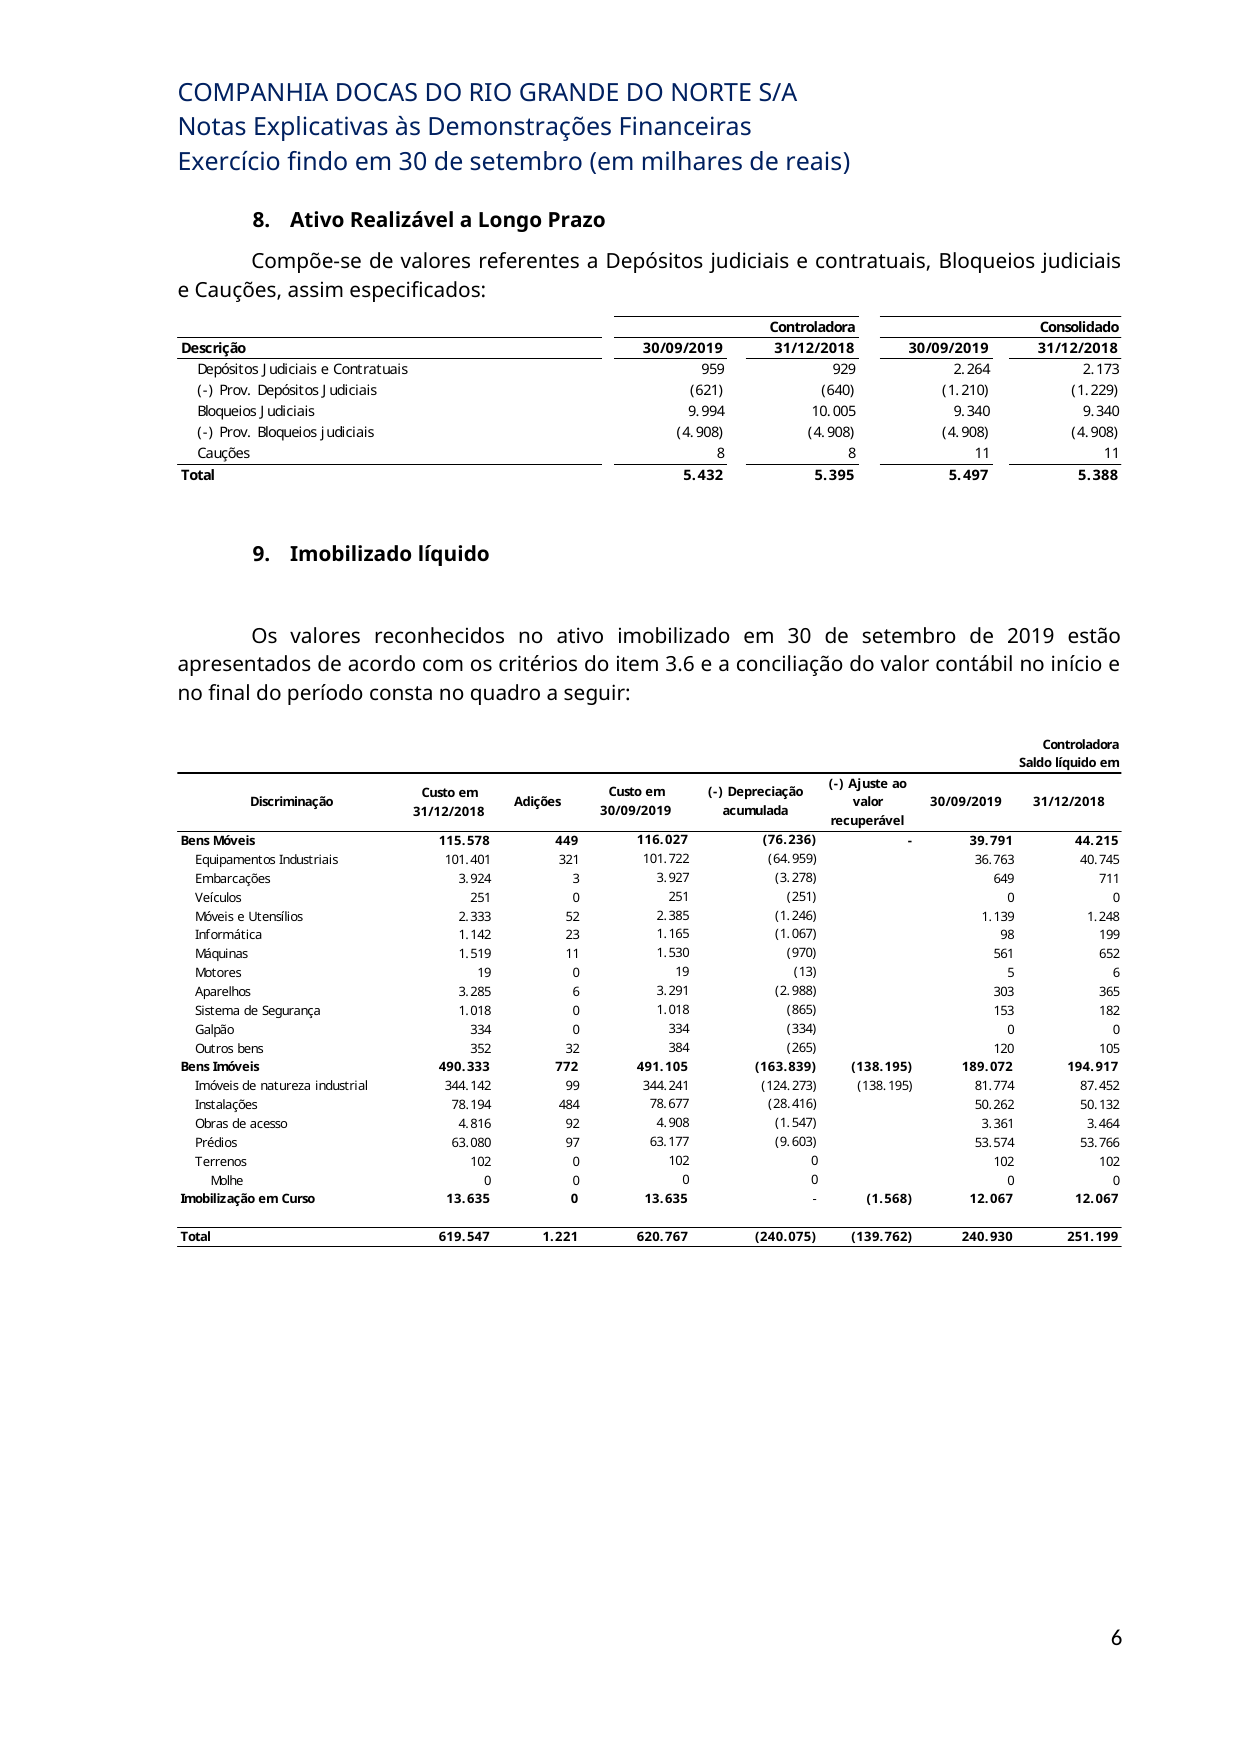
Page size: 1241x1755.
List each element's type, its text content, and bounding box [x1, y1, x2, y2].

text Compõe-se de valores referentes a Depósitos judiciais e contratuais, Bloqueios judiciais e Cauções, assim especificados: [177, 247, 1122, 303]
list Imobilizado líquido [252, 539, 1122, 568]
list Ativo Realizável a Longo Prazo [252, 206, 1122, 234]
text Os valores reconhecidos no ativo imobilizado em 30 de setembro de 2019 estão apresentados de acordo com os critérios do item 3.6 e a conciliação do valor contábil no início e no final do período consta no quadro a seguir: [177, 621, 1122, 706]
